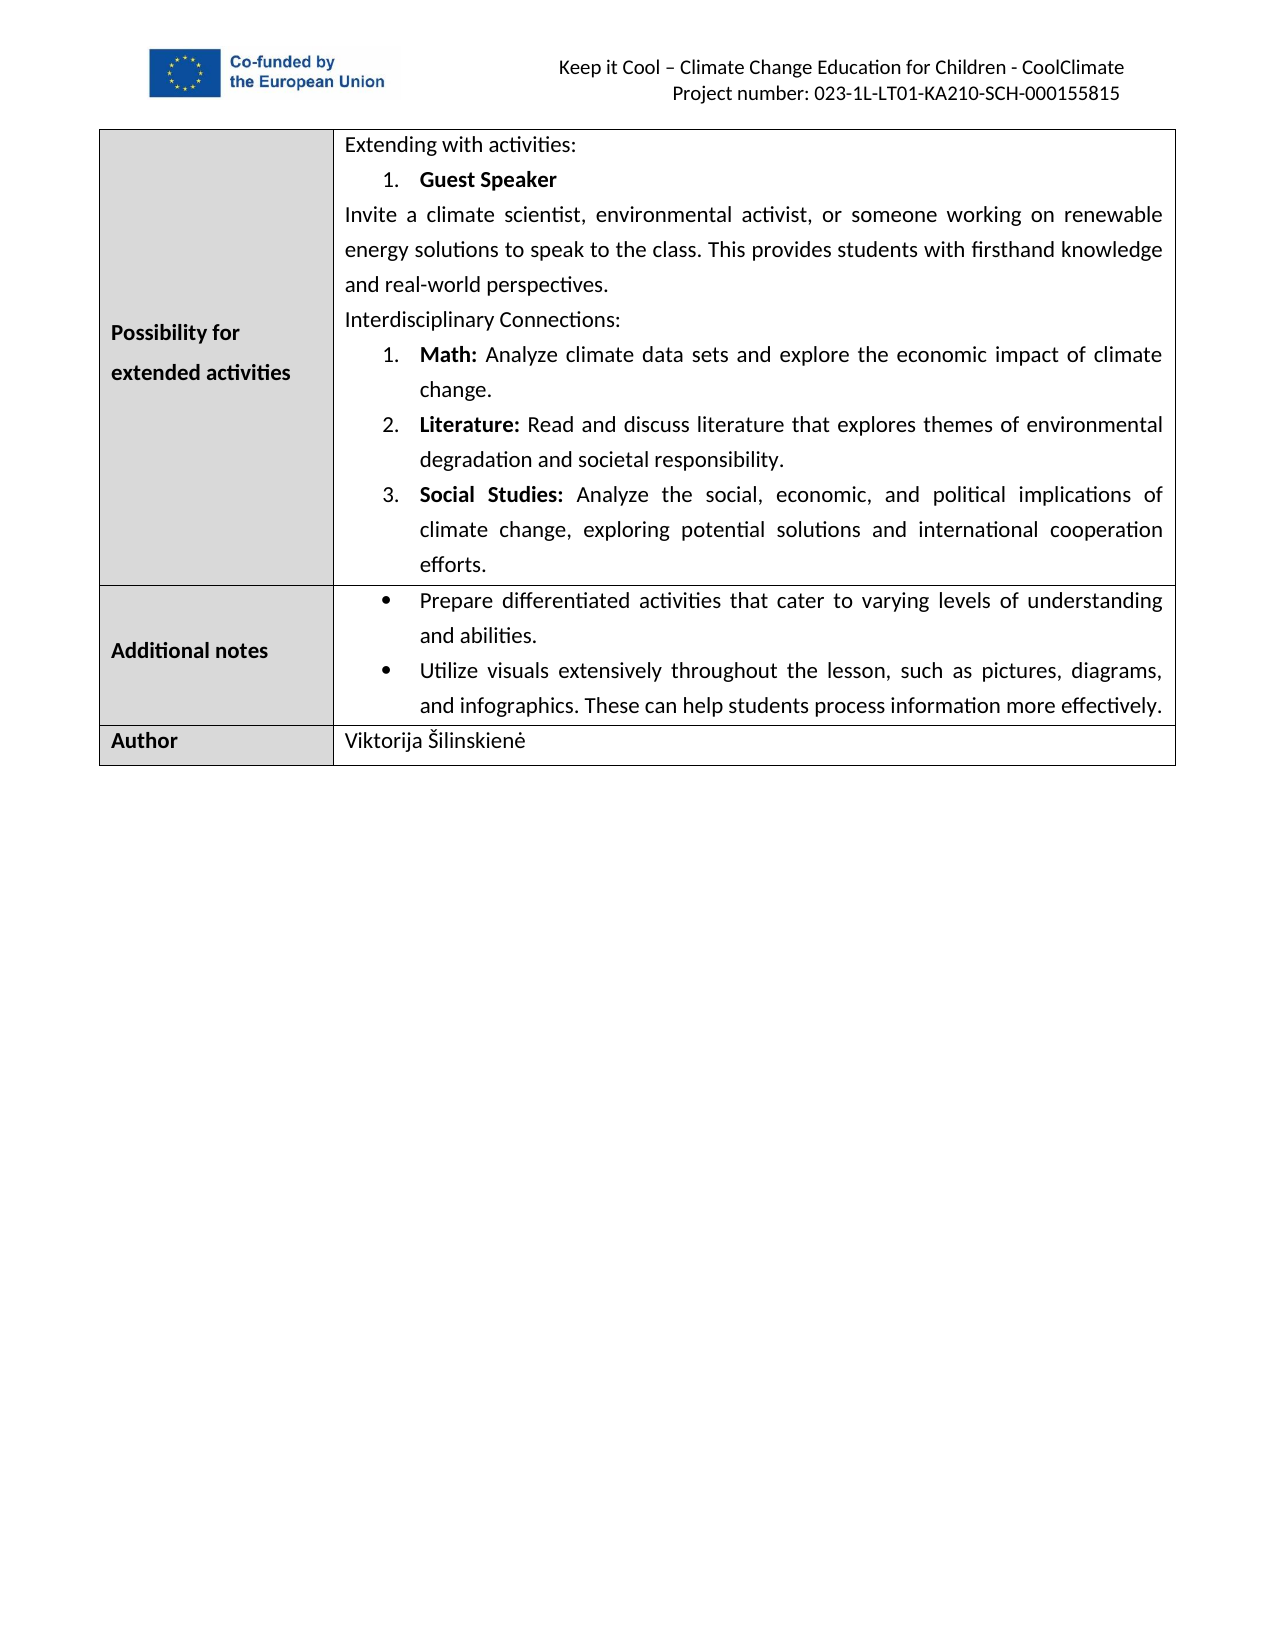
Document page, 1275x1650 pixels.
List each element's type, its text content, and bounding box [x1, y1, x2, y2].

table_cell Prepare differentiated activities that cater to varying levels of understanding and abilities. Utilize visuals extensively throughout the lesson, such as pictures, diagrams, and infographics. These can help students process information more effectively. [334, 586, 1175, 725]
table_cell Author [100, 726, 333, 765]
table_cell Extending with activities: Guest Speaker Invite a climate scientist, environmental activist, or someone working on renewable energy solutions to speak to the class. This provides students with firsthand knowledge and real-world perspectives. Interdisciplinary Connections: Math: Analyze climate data sets and explore the economic impact of climate change. Literature: Read and discuss literature that explores themes of environmental degradation and societal responsibility. Social Studies: Analyze the social, economic, and political implications of climate change, exploring potential solutions and international cooperation efforts. [334, 130, 1175, 585]
table_cell Possibility for extended activities [100, 130, 333, 585]
table_cell Additional notes [100, 586, 333, 725]
table_cell Viktorija Šilinskienė [334, 726, 1175, 765]
